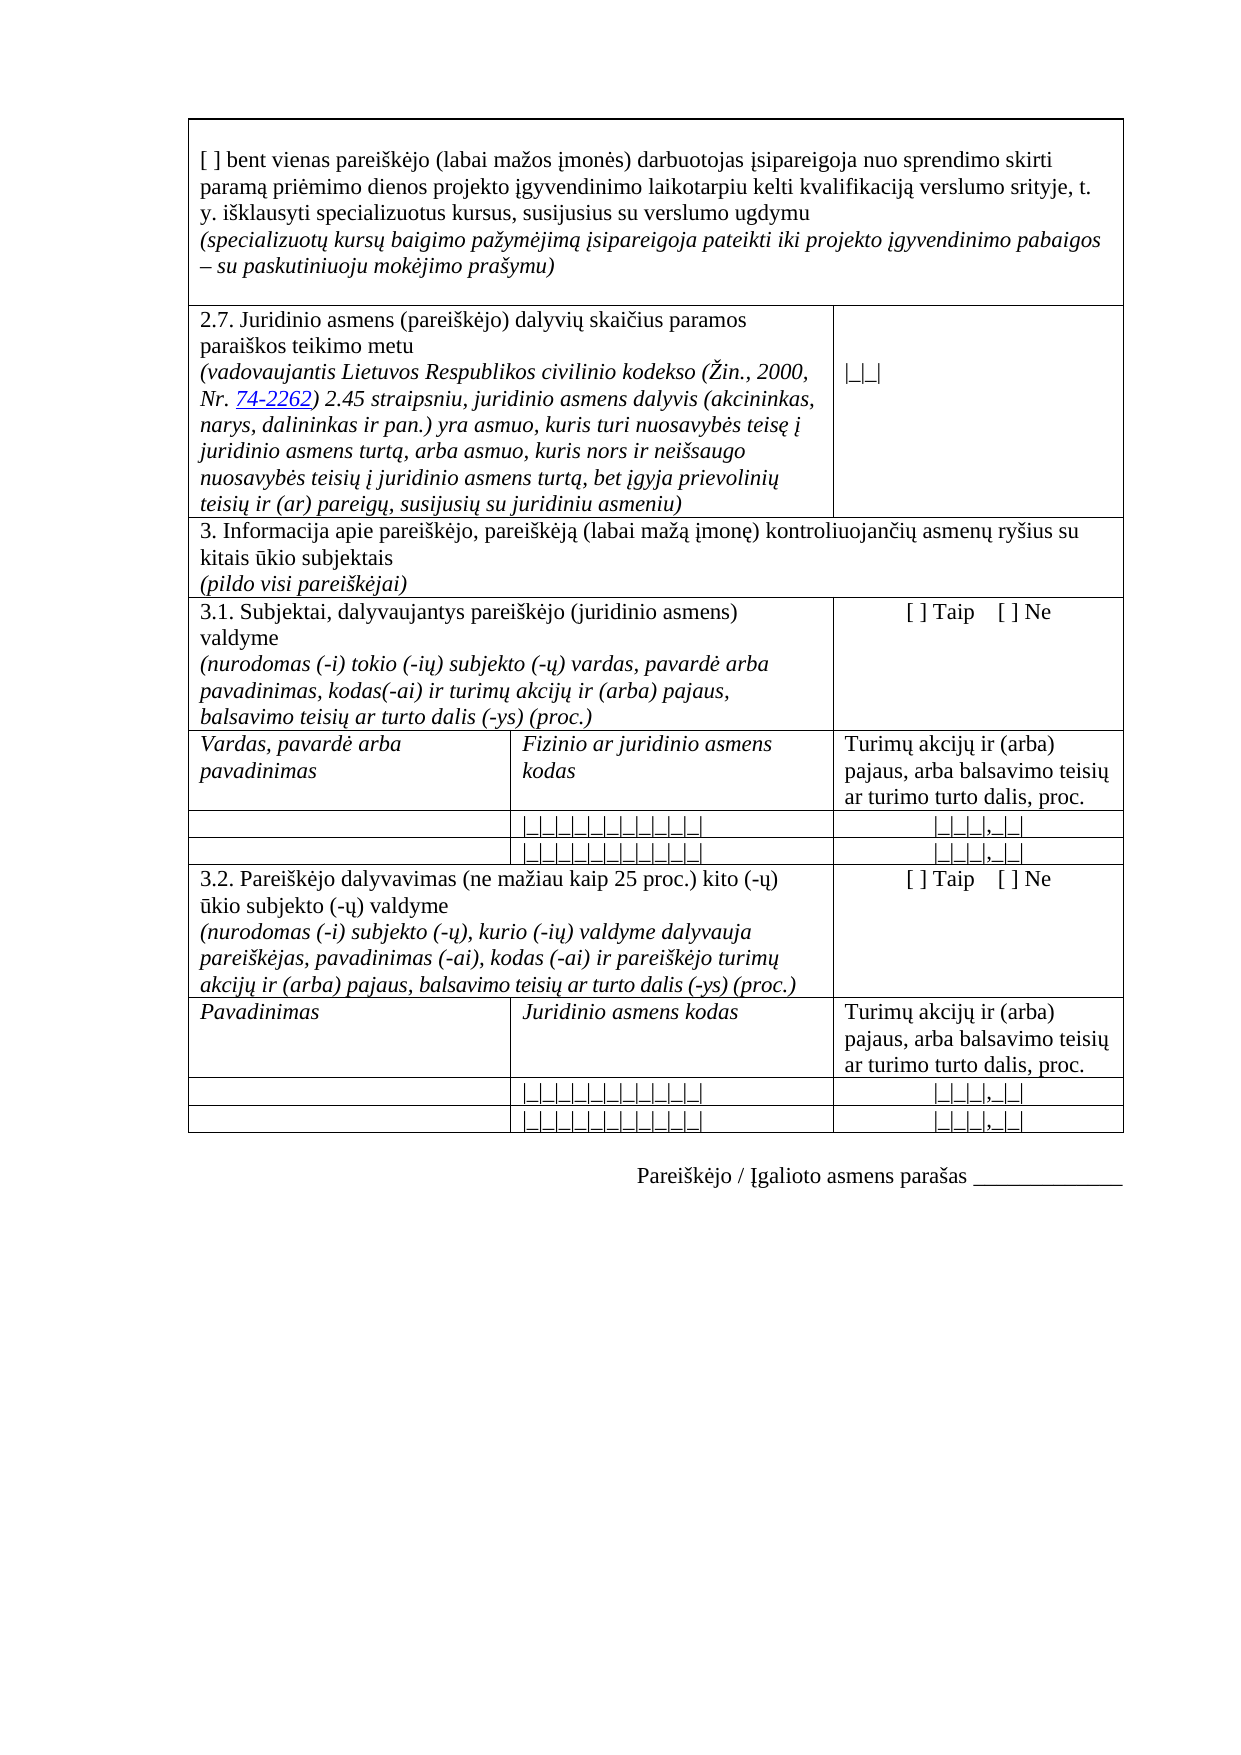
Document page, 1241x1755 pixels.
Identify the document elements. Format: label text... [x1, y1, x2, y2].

table_cell |_|_|_|,_|_| [834, 838, 1123, 864]
table_cell Juridinio asmens kodas [511, 998, 833, 1077]
text Pareiškėjo / Įgalioto asmens parašas _____________ [177, 1162, 1122, 1188]
table_cell |_|_| [834, 306, 1123, 517]
table_cell [ ][] Taip [ ][] Ne [834, 865, 1123, 997]
table_cell 3.2. Pareiškėjo dalyvavimas (ne mažiau kaip 25 proc.) kito (-ų) ūkio subjekto (-ų) valdyme (nurodomas (-i) subjekto (-ų), kurio (-ių) valdyme dalyvauja pareiškėjas, pavadinimas (-ai), kodas (-ai) ir pareiškėjo turimų akcijų ir (arba) pajaus, balsavimo teisių ar turto dalis (-ys) (proc.) [189, 865, 833, 997]
table_cell 3. Informacija apie pareiškėjo, pareiškėją (labai mažą įmonę) kontroliuojančių asmenų ryšius su kitais ūkio subjektais (pildo visi pareiškėjai) [189, 518, 1123, 597]
table_cell [189, 838, 510, 864]
table_cell |_|_|_|_|_|_|_|_|_|_|_| [511, 811, 833, 837]
table_cell [189, 811, 510, 837]
table_cell 2.7. Juridinio asmens (pareiškėjo) dalyvių skaičius paramos paraiškos teikimo metu (vadovaujantis Lietuvos Respublikos civilinio kodekso (Žin., 2000, Nr. 74-2262) 2.45 straipsniu, juridinio asmens dalyvis (akcininkas, narys, dalininkas ir pan.) yra asmuo, kuris turi nuosavybės teisę į juridinio asmens turtą, arba asmuo, kuris nors ir neišsaugo nuosavybės teisių į juridinio asmens turtą, bet įgyja prievolinių teisių ir (ar) pareigų, susijusių su juridiniu asmeniu) [189, 306, 833, 517]
table_cell [189, 1078, 510, 1105]
table_cell 3.1. Subjektai, dalyvaujantys pareiškėjo (juridinio asmens) valdyme (nurodomas (-i) tokio (-ių) subjekto (-ų) vardas, pavardė arba pavadinimas, kodas(-ai) ir turimų akcijų ir (arba) pajaus, balsavimo teisių ar turto dalis (-ys) (proc.) [189, 598, 833, 729]
table_cell |_|_|_|,_|_| [834, 1078, 1123, 1105]
table_cell 2.6. Informacija apie pareiškėjo kompetenciją projekte numatytos veiklos srityje: (reikalavimas, kurį tenkina pareiškėjas, pažymimas ženklu „X“. Pareiškėjas privalo tenkinti bent vieną iš šių reikalavimų) [ ][] pareiškėjas vykdo projekte nurodytą veiklą ne mažiau kaip vienerius metus iki paramos paraiškos pateikimo ir gauna iš šios veiklos pajamų (pagal finansinės atskaitomybės dokumentus, Valstybinės mokesčių inspekcijos prie Lietuvos Respublikos finansų ministerijos išduotą pažymą apie sumokėtus mokesčius, apskrities valstybinės mokesčių inspekcijos išduotą įmokų suderinimo aktą ) [ ][] bent vienas pareiškėjo (labai mažos įmonės) darbuotojas yra įgijęs arba siekia įgyti (šiuo metu studijuoja) išsilavinimą, profesinę kvalifikaciją arba yra išklausęs (šiuo metu studijuoja) švietimo poreikių tenkinimo, kvalifikacijos tobulinimo ar papildomos kompetencijos įgijimo programą (-as), susijusią (-ias) su projekte numatyta veikla, arba Lietuvos Respublikos meno kūrėjo ir meno kūrėjų organizacijų statuso įstatyme (Žin., 1996, Nr. 84-2002; 2004, Nr. 153-5573) nustatyta tvarka jam yra suteiktas meno kūrėjo statusas už nuopelnus projekte numatytos vykdyti veiklos srityje (pagal mokymo įstaigos ar kursų baigimo pažymėjimą arba mokymo įstaigos pažymą apie studijavimą ir (arba) mokymąsi arba surinktus kreditus ar akademines valandas, arba pagal informaciją, sukauptą meno kūrėjų ir meno kūrėjų organizacijų kompiuterizuotoje informacinėje sistemoje) [ ][] bent vienas pareiškėjo (labai mažos įmonės) darbuotojas ataskaitiniais ir (arba) einamaisiais metais iki paramos paraiškos pateikimo užsiima konkrečia, projekte numatyta ne žemės ūkio veikla (pagal ataskaitinių ir (arba) einamųjų metų verslo liudijimą, Nuolatinio Lietuvos gyventojo individualiosios veiklos vykdymo pažymą ir (arba) kitus darbo stažą ar patirtį įrodančius dokumentus ir (arba) duomenis) [ ][] bent vienas pareiškėjo (labai mažos įmonės) darbuotojas įsipareigoja nuo sprendimo skirti paramą priėmimo dienos projekto įgyvendinimo laikotarpiu kelti kvalifikaciją verslumo srityje, t. y. išklausyti specializuotus kursus, susijusius su verslumo ugdymu (specializuotų kursų baigimo pažymėjimą įsipareigoja pateikti iki projekto įgyvendinimo pabaigos – su paskutiniuoju mokėjimo prašymu) [189, 120, 1123, 305]
table_cell |_|_|_|_|_|_|_|_|_|_|_| [511, 1078, 833, 1105]
table_cell [ ][] Taip [ ][] Ne [834, 598, 1123, 729]
table_cell |_|_|_|,_|_| [834, 1106, 1123, 1132]
table_cell Turimų akcijų ir (arba) pajaus, arba balsavimo teisių ar turimo turto dalis, proc. [834, 998, 1123, 1077]
table_cell Pavadinimas [189, 998, 510, 1077]
table_cell Turimų akcijų ir (arba) pajaus, arba balsavimo teisių ar turimo turto dalis, proc. [834, 731, 1123, 809]
table_cell Vardas, pavardė arba pavadinimas [189, 731, 510, 809]
table_cell Fizinio ar juridinio asmens kodas [511, 731, 833, 809]
table_cell [189, 1106, 510, 1132]
table_cell |_|_|_|_|_|_|_|_|_|_|_| [511, 838, 833, 864]
table_cell |_|_|_|,_|_| [834, 811, 1123, 837]
table_cell |_|_|_|_|_|_|_|_|_|_|_| [511, 1106, 833, 1132]
